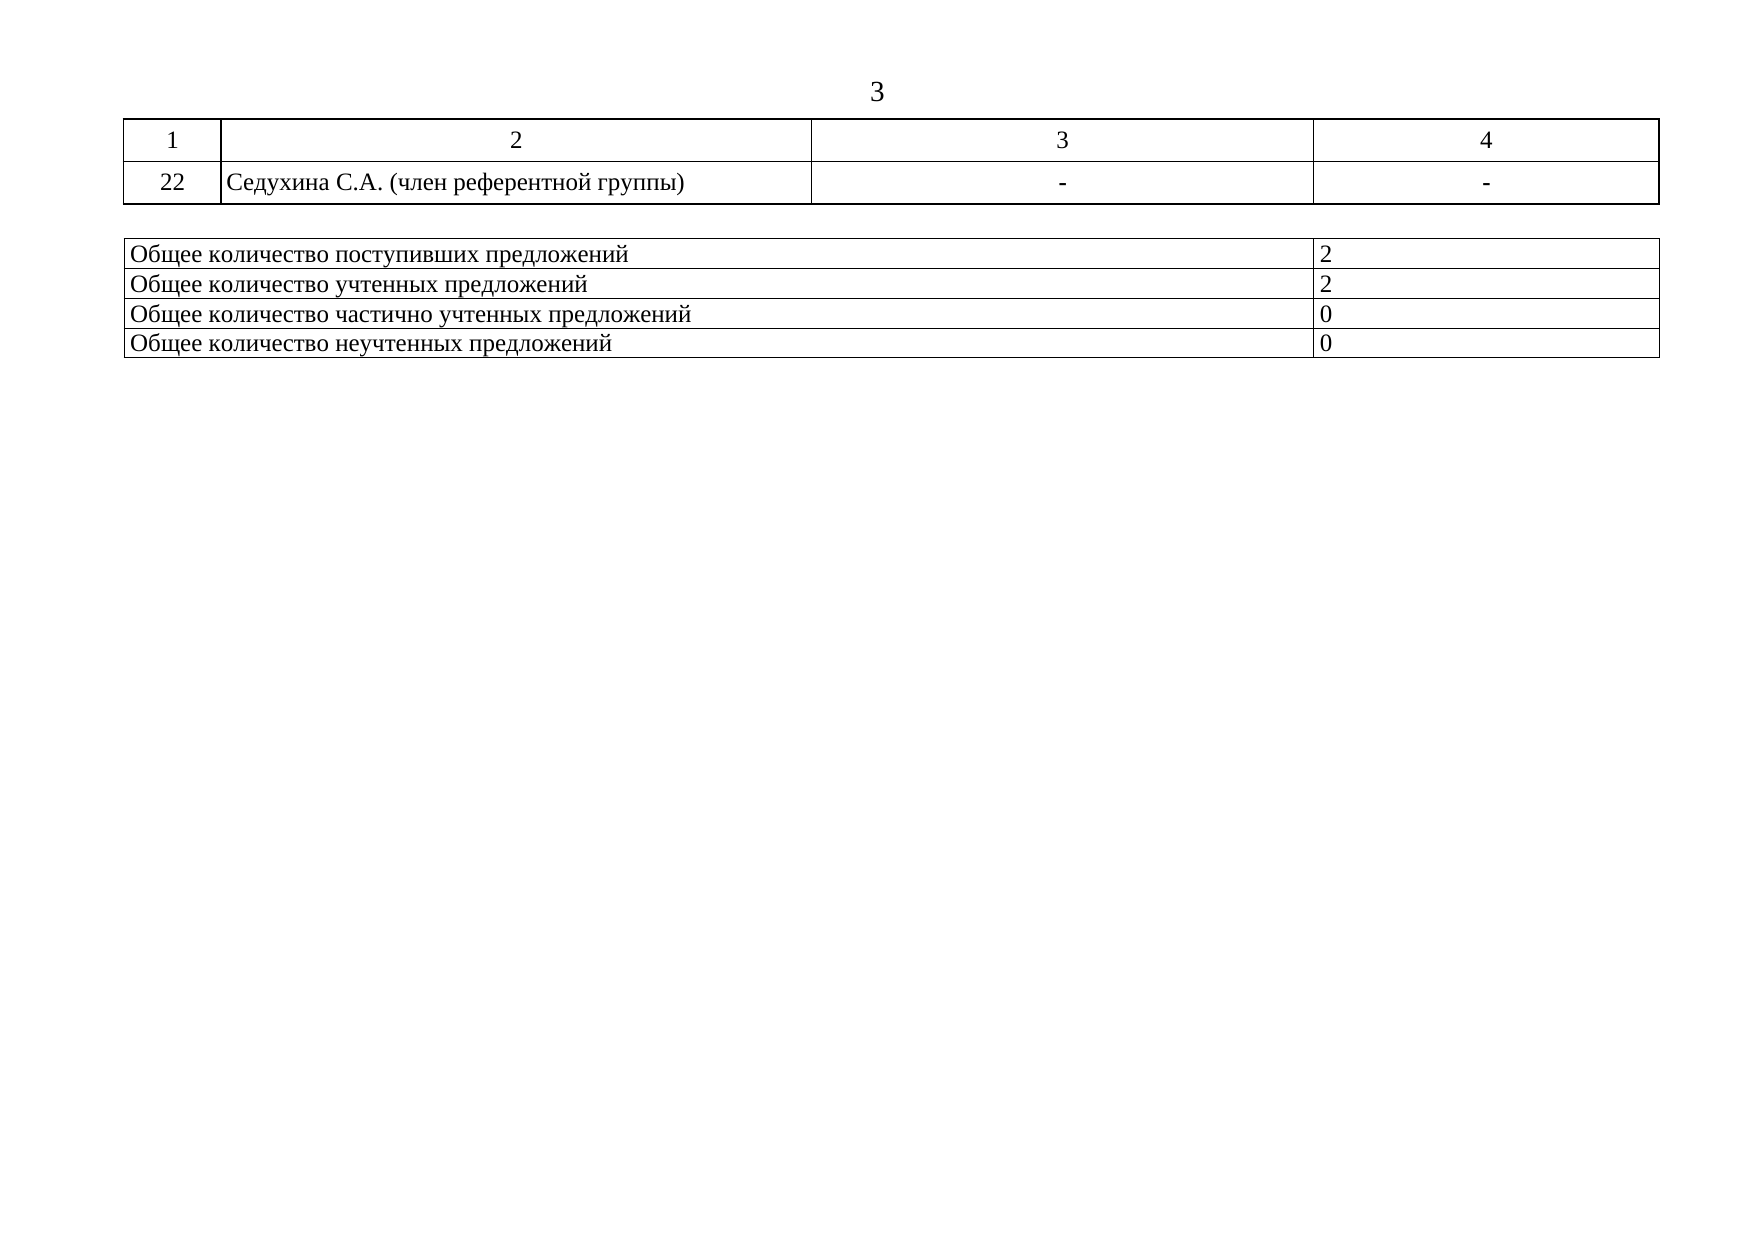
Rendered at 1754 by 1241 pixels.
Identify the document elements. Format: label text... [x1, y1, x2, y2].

table_header 3 [812, 120, 1313, 161]
table_cell - [812, 162, 1313, 203]
table_cell - [1314, 162, 1658, 203]
table_cell Общее количество учтенных предложений [125, 269, 1313, 298]
table_cell 2 [1314, 269, 1659, 298]
table_header 2 [1314, 239, 1659, 268]
table_cell Общее количество частично учтенных предложений [125, 299, 1313, 327]
table_cell 0 [1314, 329, 1659, 357]
table_header 4 [1314, 120, 1658, 161]
table_cell 22 [124, 162, 220, 203]
table_header Общее количество поступивших предложений [125, 239, 1313, 268]
table_header 1 [124, 120, 220, 161]
table_cell Седухина С.А. (член референтной группы) [222, 162, 811, 203]
table_cell 0 [1314, 299, 1659, 327]
table_header 2 [222, 120, 811, 161]
table_cell Общее количество неучтенных предложений [125, 329, 1313, 357]
